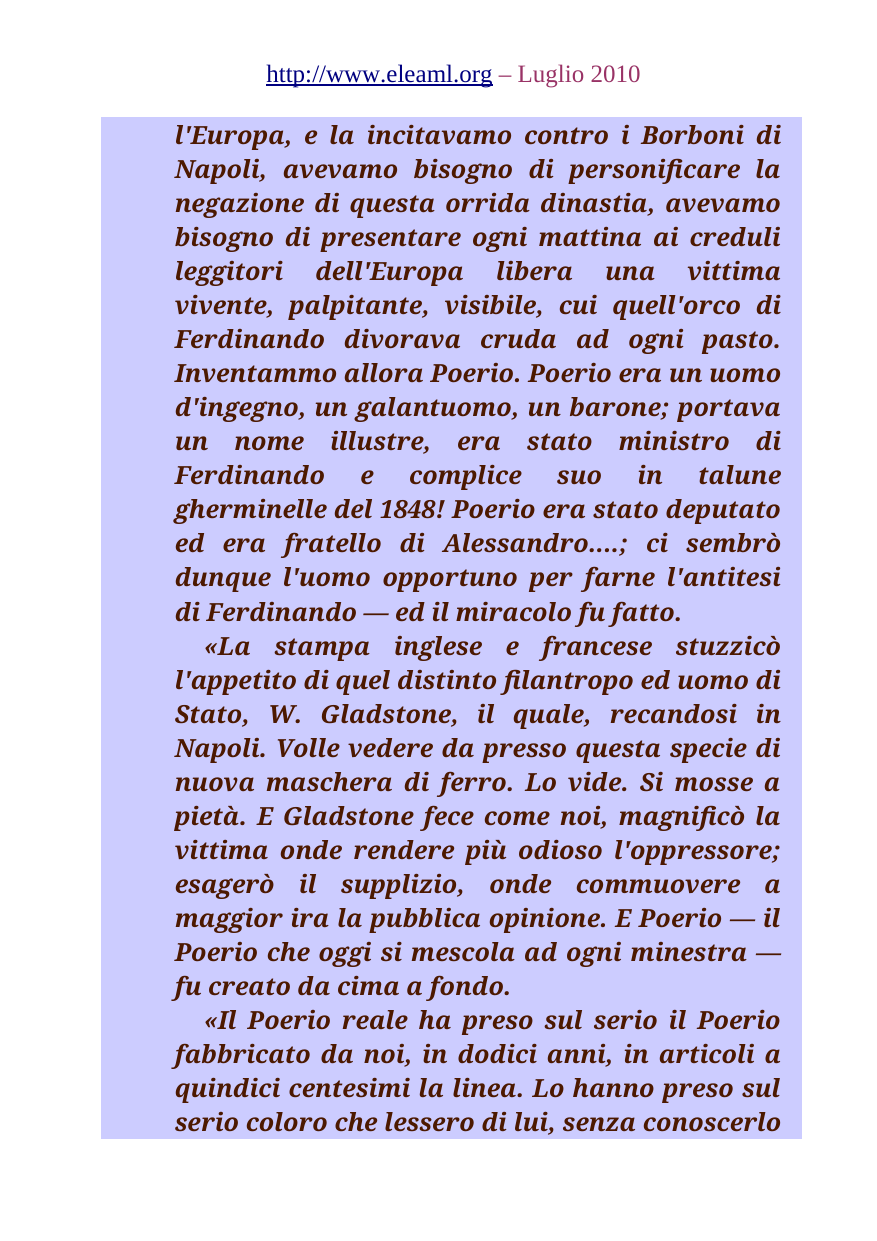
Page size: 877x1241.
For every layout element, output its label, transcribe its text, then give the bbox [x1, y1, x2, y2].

table_header l'Europa, e la incitavamo contro i Borboni di Napoli, avevamo bisogno di personificare la negazione di questa orrida dinastia, avevamo bisogno di presentare ogni mattina ai creduli leggitori dell'Europa libera una vittima vivente, palpitante, visibile, cui quell'orco di Ferdinando divorava cruda ad ogni pasto. Inventammo allora Poerio. Poerio era un uomo d'ingegno, un galantuomo, un barone; portava un nome illustre, era stato ministro di Ferdinando e complice suo in talune gherminelle del 1848! Poerio era stato deputato ed era fratello di Alessandro....; ci sembrò dunque l'uomo opportuno per farne l'antitesi di Ferdinando — ed il miracolo fu fatto. «La stampa inglese e francese stuzzicò l'appetito di quel distinto filantropo ed uomo di Stato, W. Gladstone, il quale, recandosi in Napoli. Volle vedere da presso questa specie di nuova maschera di ferro. Lo vide. Si mosse a pietà. E Gladstone fece come noi, magnificò la vittima onde rendere più odioso l'oppressore; esagerò il supplizio, onde commuovere a maggior ira la pubblica opinione. E Poerio — il Poerio che oggi si mescola ad ogni minestra — fu creato da cima a fondo. «Il Poerio reale ha preso sul serio il Poerio fabbricato da noi, in dodici anni, in articoli a quindici centesimi la linea. Lo hanno preso sul serio coloro che lessero di lui, senza conoscerlo [101, 117, 802, 1139]
